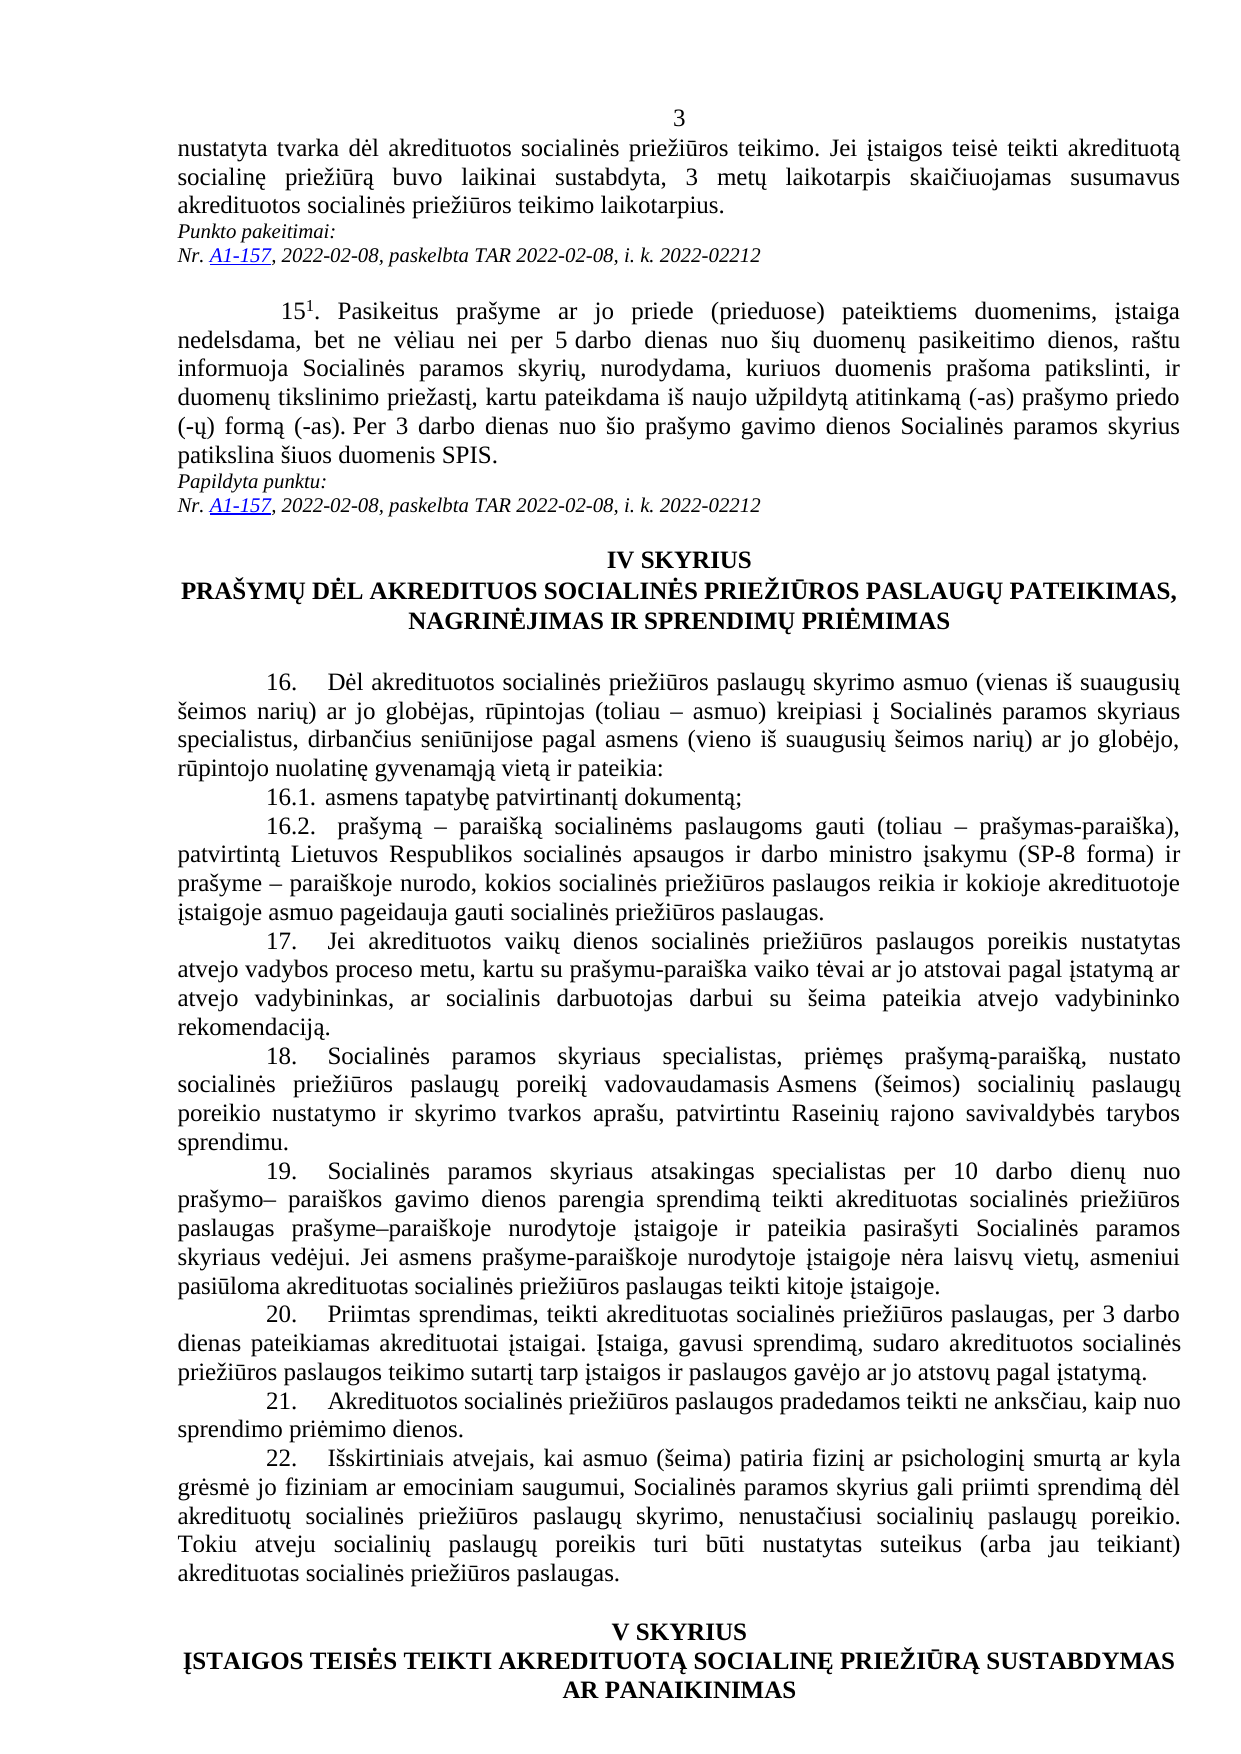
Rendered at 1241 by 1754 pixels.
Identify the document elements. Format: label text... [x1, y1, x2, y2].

text Papildyta punktu: [177, 468, 1181, 493]
text 151. Pasikeitus prašyme ar jo priede (prieduose) pateiktiems duomenims, įstaiga nedelsdama, bet ne vėliau nei per 5 darbo dienas nuo šių duomenų pasikeitimo dienos, raštu informuoja Socialinės paramos skyrių, nurodydama, kuriuos duomenis prašoma patikslinti, ir duomenų tikslinimo priežastį, kartu pateikdama iš naujo užpildytą atitinkamą (-as) prašymo priedo (-ų) formą (-as). Per 3 darbo dienas nuo šio prašymo gavimo dienos Socialinės paramos skyrius patikslina šiuos duomenis SPIS. [177, 296, 1181, 468]
text 16.1. asmens tapatybę patvirtinantį dokumentą; [266, 782, 1181, 811]
text Nr. A1-157, 2022-02-08, paskelbta TAR 2022-02-08, i. k. 2022-02212 [177, 243, 1181, 267]
text 16. Dėl akredituotos socialinės priežiūros paslaugų skyrimo asmuo (vienas iš suaugusių šeimos narių) ar jo globėjas, rūpintojas (toliau – asmuo) kreipiasi į Socialinės paramos skyriaus specialistus, dirbančius seniūnijose pagal asmens (vieno iš suaugusių šeimos narių) ar jo globėjo, rūpintojo nuolatinę gyvenamąją vietą ir pateikia: [177, 667, 1181, 782]
text 18. Socialinės paramos skyriaus specialistas, priėmęs prašymą-paraišką, nustato socialinės priežiūros paslaugų poreikį vadovaudamasis Asmens (šeimos) socialinių paslaugų poreikio nustatymo ir skyrimo tvarkos aprašu, patvirtintu Raseinių rajono savivaldybės tarybos sprendimu. [177, 1041, 1181, 1156]
text Nr. A1-157, 2022-02-08, paskelbta TAR 2022-02-08, i. k. 2022-02212 [177, 493, 1181, 517]
text 20. Priimtas sprendimas, teikti akredituotas socialinės priežiūros paslaugas, per 3 darbo dienas pateikiamas akredituotai įstaigai. Įstaiga, gavusi sprendimą, sudaro akredituotos socialinės priežiūros paslaugos teikimo sutartį tarp įstaigos ir paslaugos gavėjo ar jo atstovų pagal įstatymą. [177, 1299, 1181, 1386]
text 19. Socialinės paramos skyriaus atsakingas specialistas per 10 darbo dienų nuo prašymo– paraiškos gavimo dienos parengia sprendimą teikti akredituotas socialinės priežiūros paslaugas prašyme–paraiškoje nurodytoje įstaigoje ir pateikia pasirašyti Socialinės paramos skyriaus vedėjui. Jei asmens prašyme-paraiškoje nurodytoje įstaigoje nėra laisvų vietų, asmeniui pasiūloma akredituotas socialinės priežiūros paslaugas teikti kitoje įstaigoje. [177, 1156, 1181, 1299]
text 21. Akredituotos socialinės priežiūros paslaugos pradedamos teikti ne anksčiau, kaip nuo sprendimo priėmimo dienos. [177, 1386, 1181, 1443]
text ĮSTAIGOS TEISĖS TEIKTI AKREDITUOTĄ SOCIALINĘ PRIEŽIŪRĄ SUSTABDYMAS AR PANAIKINIMAS [177, 1646, 1181, 1704]
text IV SKYRIUS [177, 545, 1181, 574]
text 17. Jei akredituotos vaikų dienos socialinės priežiūros paslaugos poreikis nustatytas atvejo vadybos proceso metu, kartu su prašymu-paraiška vaiko tėvai ar jo atstovai pagal įstatymą ar atvejo vadybininkas, ar socialinis darbuotojas darbui su šeima pateikia atvejo vadybininko rekomendaciją. [177, 926, 1181, 1041]
text 16.2. prašymą – paraišką socialinėms paslaugoms gauti (toliau – prašymas-paraiška), patvirtintą Lietuvos Respublikos socialinės apsaugos ir darbo ministro įsakymu (SP-8 forma) ir prašyme – paraiškoje nurodo, kokios socialinės priežiūros paslaugos reikia ir kokioje akredituotoje įstaigoje asmuo pageidauja gauti socialinės priežiūros paslaugas. [177, 811, 1181, 926]
text Punkto pakeitimai: [177, 219, 1181, 243]
text 22. Išskirtiniais atvejais, kai asmuo (šeima) patiria fizinį ar psichologinį smurtą ar kyla grėsmė jo fiziniam ar emociniam saugumui, Socialinės paramos skyrius gali priimti sprendimą dėl akredituotų socialinės priežiūros paslaugų skyrimo, nenustačiusi socialinių paslaugų poreikio. Tokiu atveju socialinių paslaugų poreikis turi būti nustatytas suteikus (arba jau teikiant) akredituotas socialinės priežiūros paslaugas. [177, 1443, 1181, 1587]
text V SKYRIUS [177, 1617, 1181, 1646]
text PRAŠYMŲ DĖL AKREDITUOS SOCIALINĖS PRIEŽIŪROS PASLAUGŲ PATEIKIMAS, NAGRINĖJIMAS IR SPRENDIMŲ PRIĖMIMAS [177, 576, 1181, 635]
text nustatyta tvarka dėl akredituotos socialinės priežiūros teikimo. Jei įstaigos teisė teikti akredituotą socialinę priežiūrą buvo laikinai sustabdyta, 3 metų laikotarpis skaičiuojamas susumavus akredituotos socialinės priežiūros teikimo laikotarpius. [177, 133, 1181, 219]
